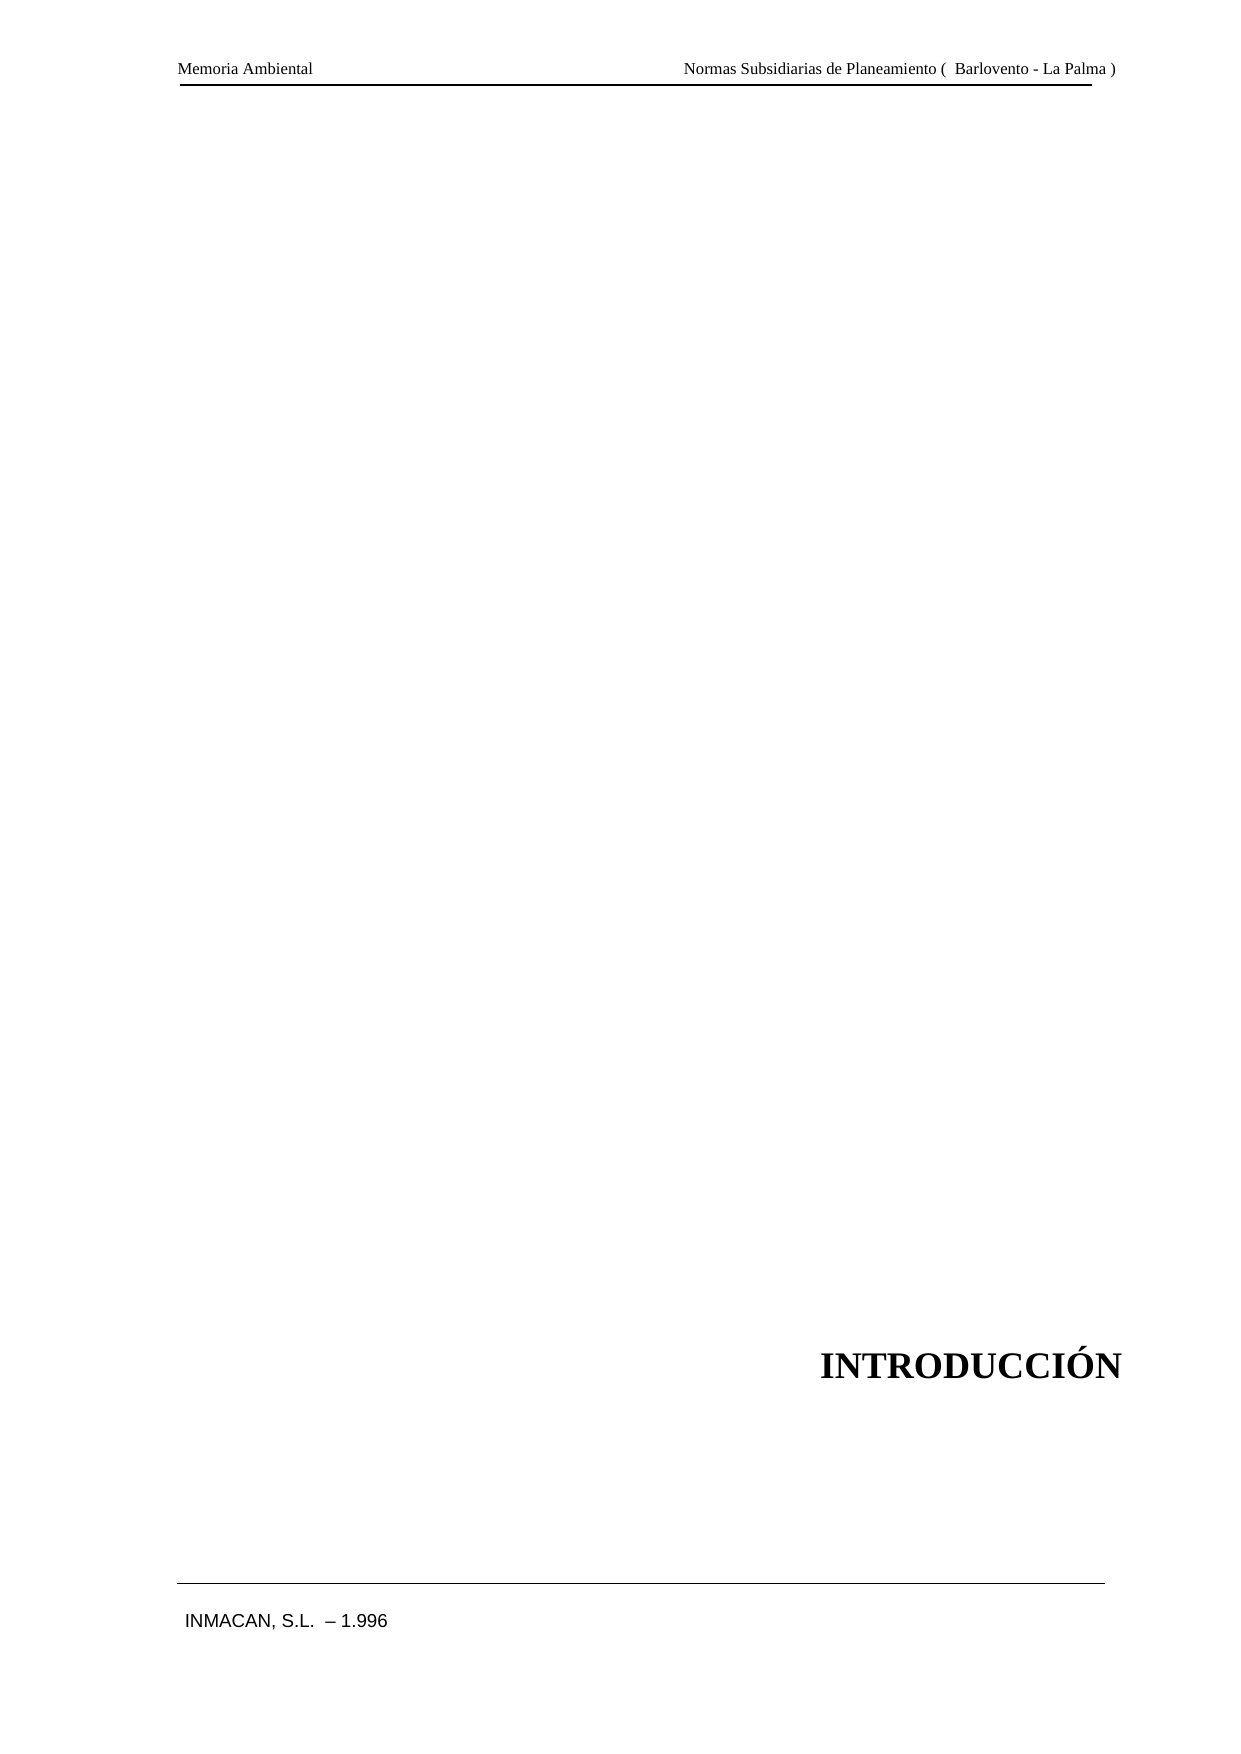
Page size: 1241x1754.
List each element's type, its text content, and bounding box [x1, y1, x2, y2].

text INTRODUCCIÓN [177, 1344, 1122, 1387]
